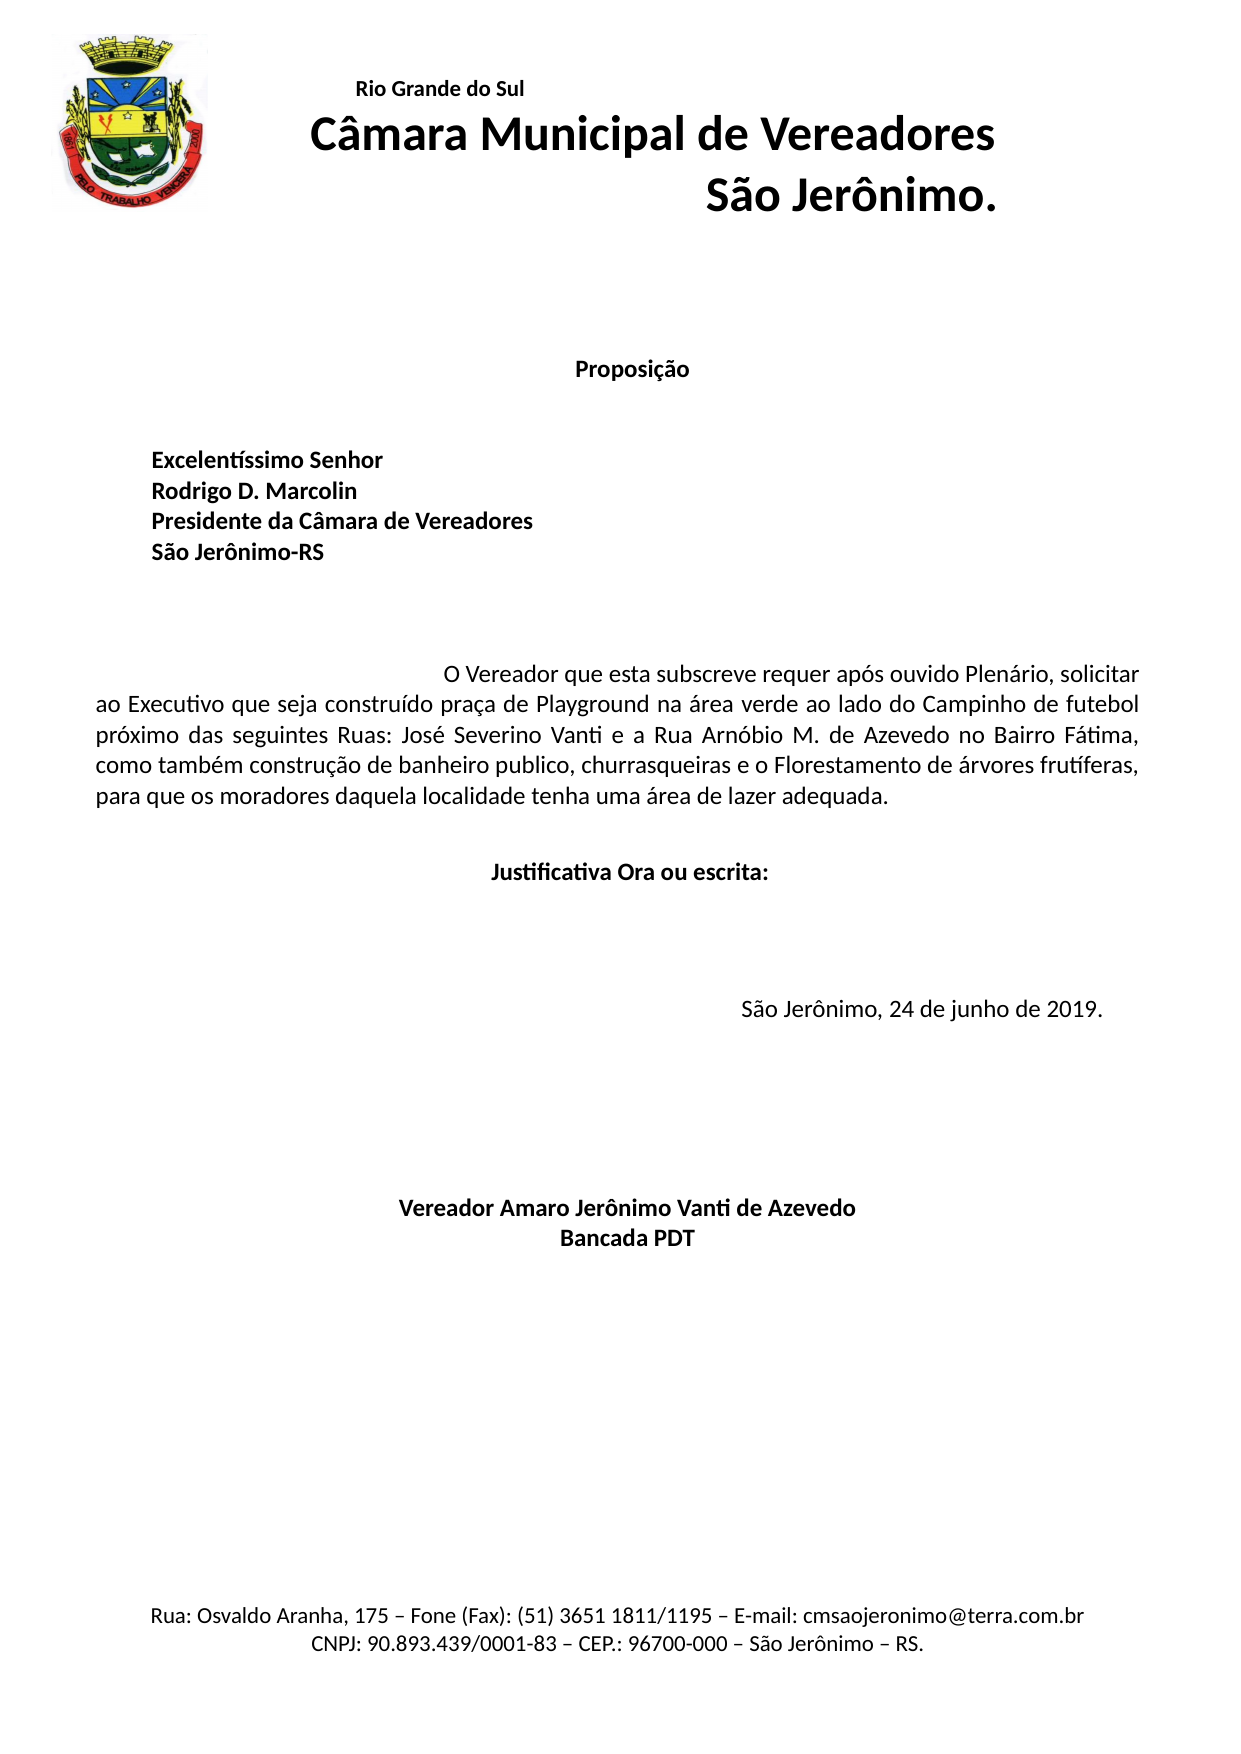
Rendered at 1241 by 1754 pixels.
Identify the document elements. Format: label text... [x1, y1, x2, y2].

text Presidente da Câmara de Vereadores [151, 505, 1103, 536]
text Vereador Amaro Jerônimo Vanti de Azevedo [152, 1192, 1103, 1222]
text São Jerônimo-RS [151, 536, 1103, 566]
text São Jerônimo, 24 de junho de 2019. [151, 993, 1103, 1024]
text Excelentíssimo Senhor [151, 444, 1103, 475]
text Justificativa Ora ou escrita: [151, 856, 1103, 887]
text Rodrigo D. Marcolin [151, 475, 1103, 505]
subtitle Bancada PDT [152, 1222, 1103, 1253]
text O Vereador que esta subscreve requer após ouvido Plenário, solicitar ao Executivo que seja construído praça de Playground na área verde ao lado do Campinho de futebol próximo das seguintes Ruas: José Severino Vanti e a Rua Arnóbio M. de Azevedo no Bairro Fátima, como também construção de banheiro publico, churrasqueiras e o Florestamento de árvores frutíferas, para que os moradores daquela localidade tenha uma área de lazer adequada. [95, 658, 1141, 810]
text Proposição [420, 353, 1103, 383]
